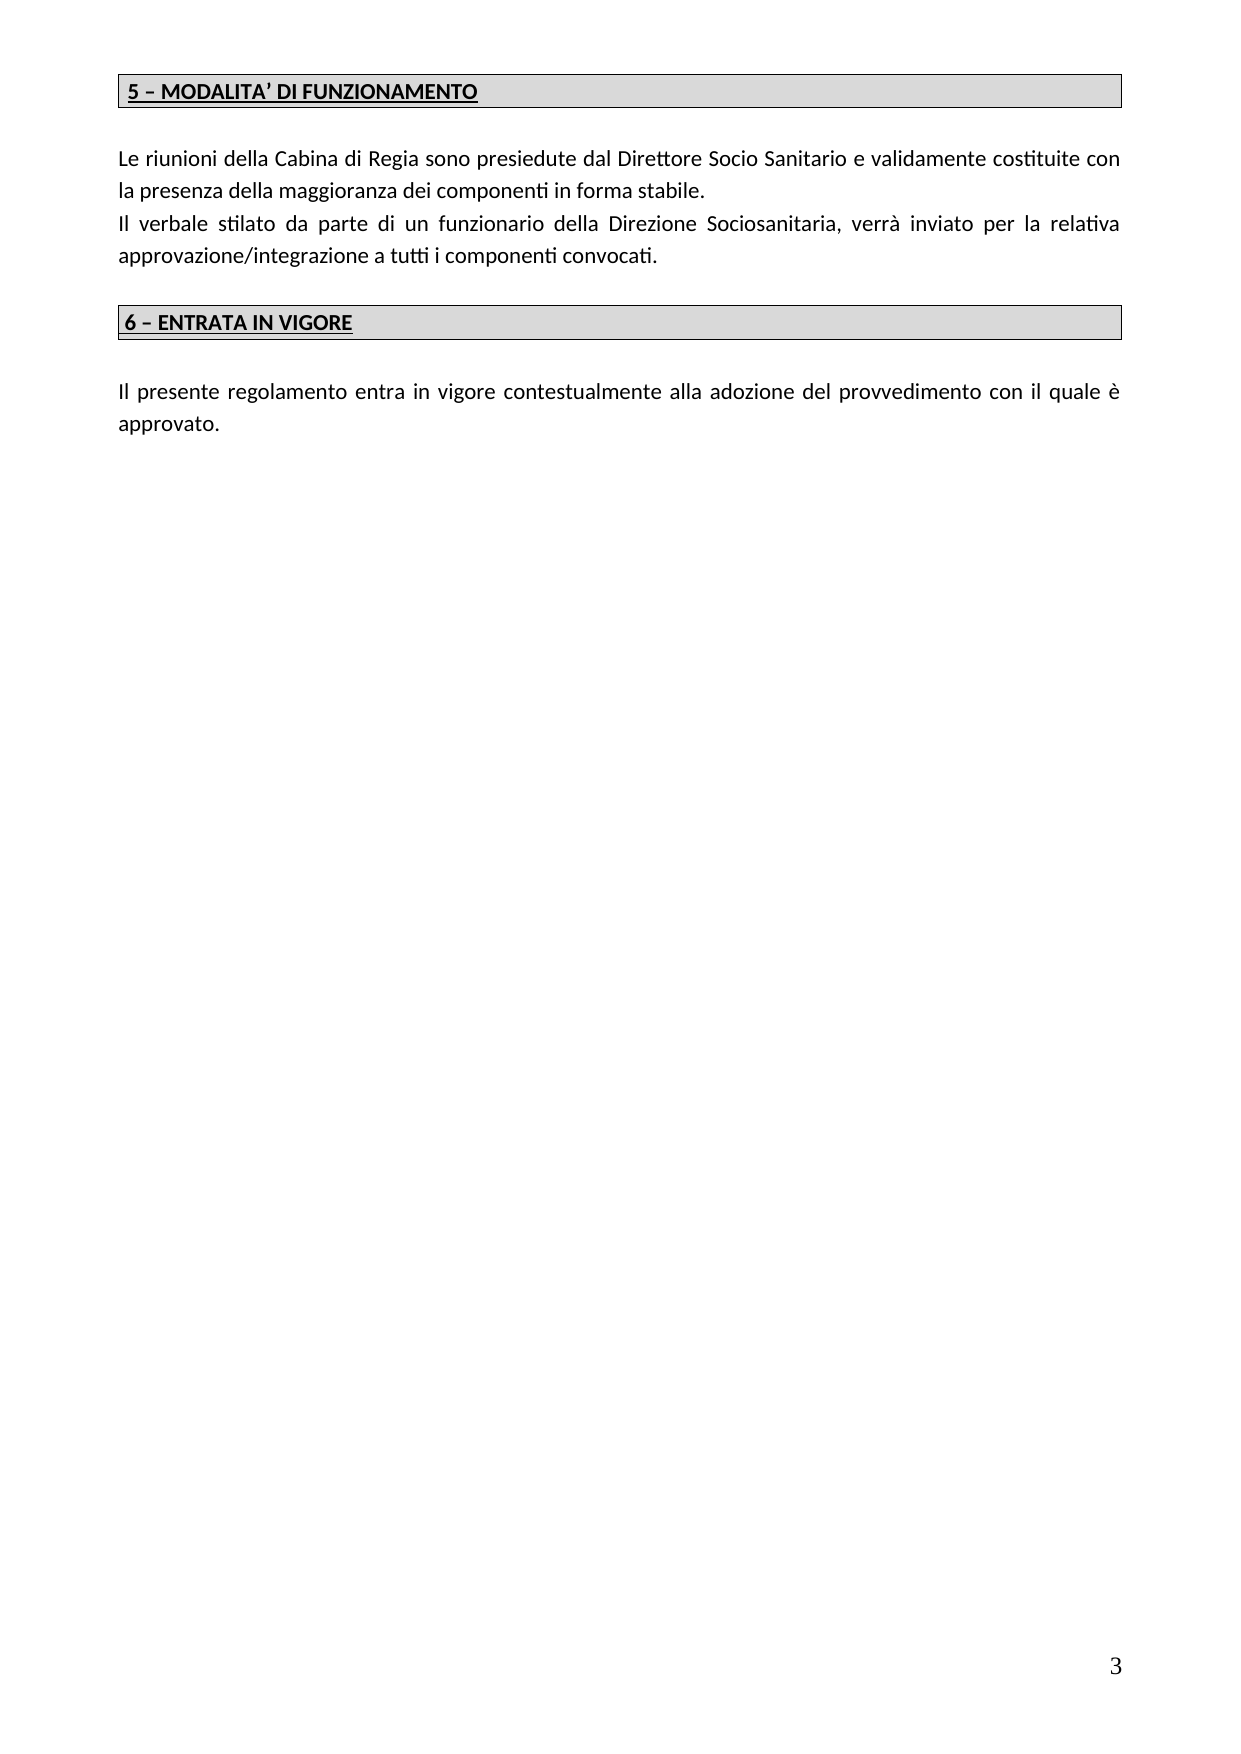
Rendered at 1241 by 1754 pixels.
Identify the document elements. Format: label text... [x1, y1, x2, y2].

text 5 – MODALITA’ DI FUNZIONAMENTO [119, 75, 1121, 107]
text Le riunioni della Cabina di Regia sono presiedute dal Direttore Socio Sanitario e validamente costituite con la presenza della maggioranza dei componenti in forma stabile. [118, 144, 1122, 205]
text Il presente regolamento entra in vigore contestualmente alla adozione del provvedimento con il quale è approvato. [118, 377, 1122, 437]
text 6 – ENTRATA IN VIGORE [119, 306, 1121, 339]
text Il verbale stilato da parte di un funzionario della Direzione Sociosanitaria, verrà inviato per la relativa approvazione/integrazione a tutti i componenti convocati. [118, 209, 1122, 269]
